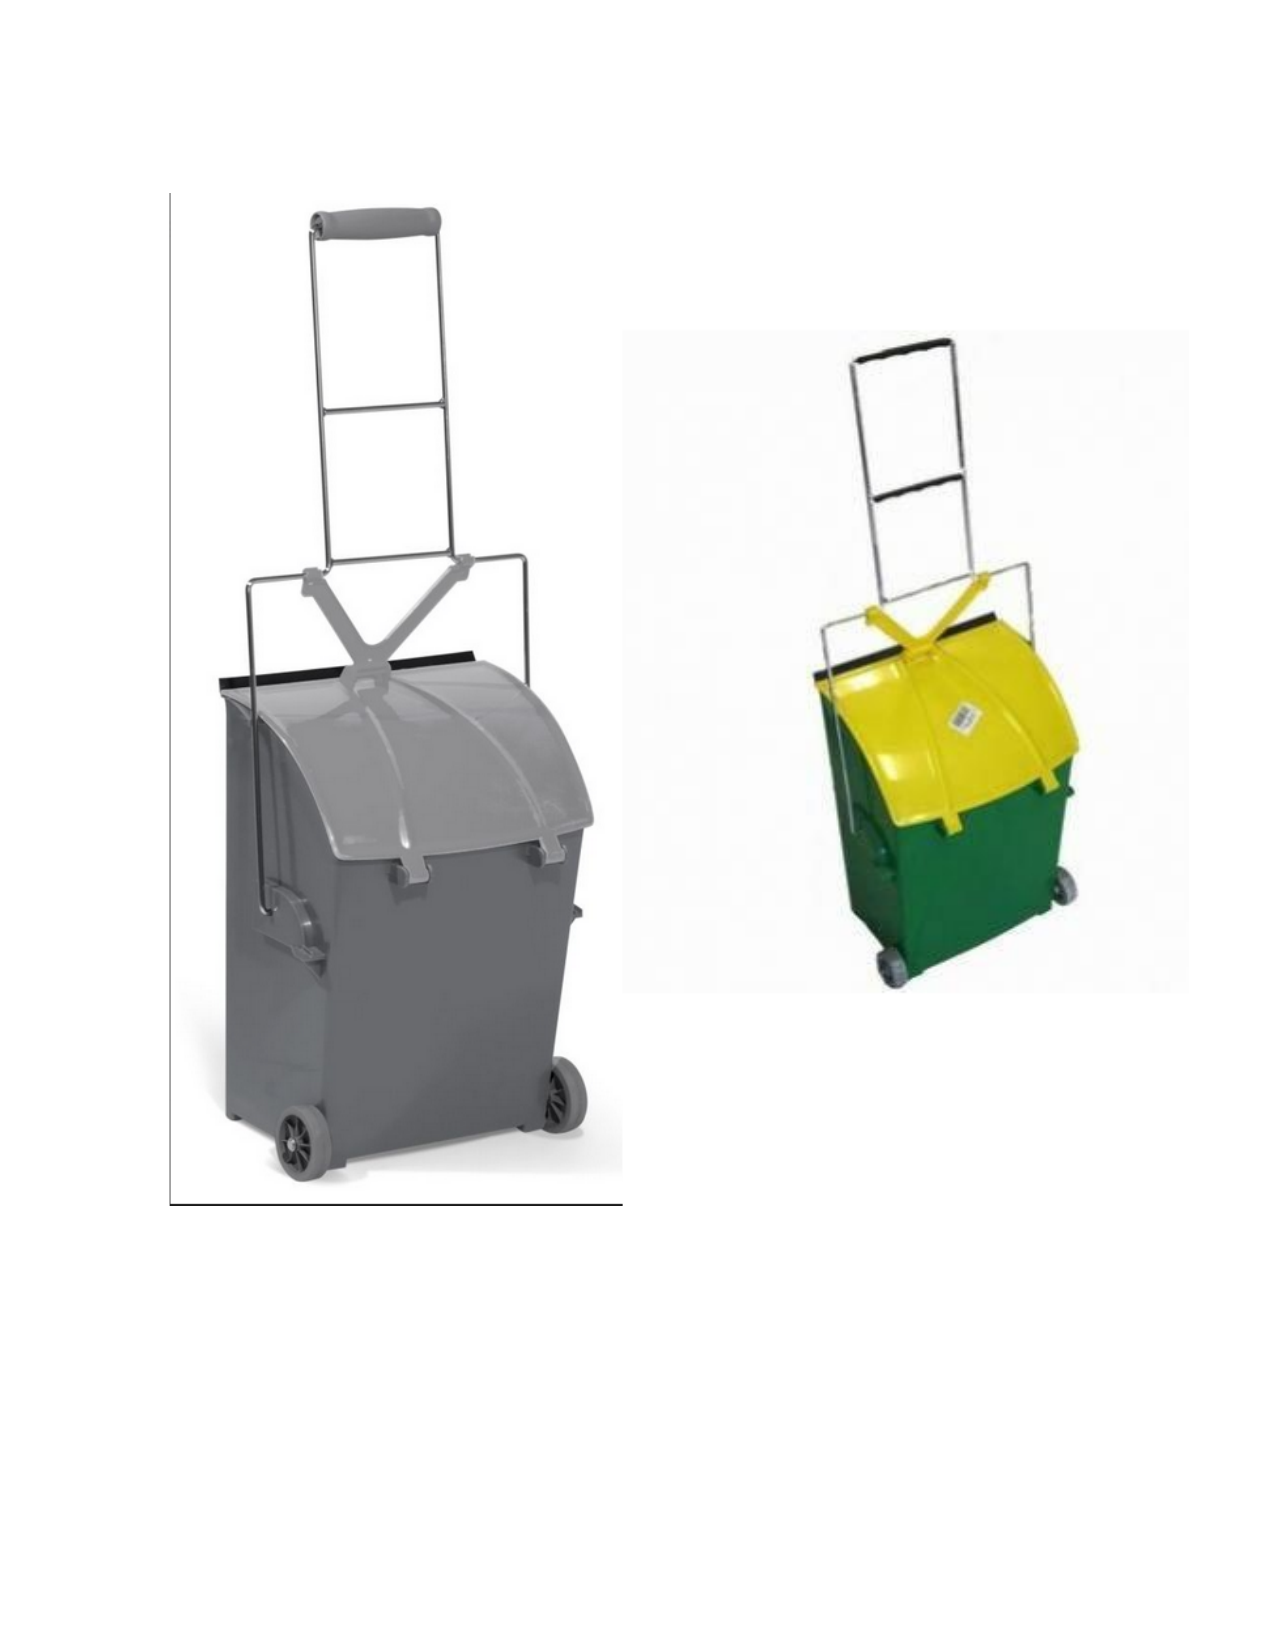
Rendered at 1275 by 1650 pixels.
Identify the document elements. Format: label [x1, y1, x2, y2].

picture [769, 198, 1032, 1198]
picture [286, 193, 505, 1206]
